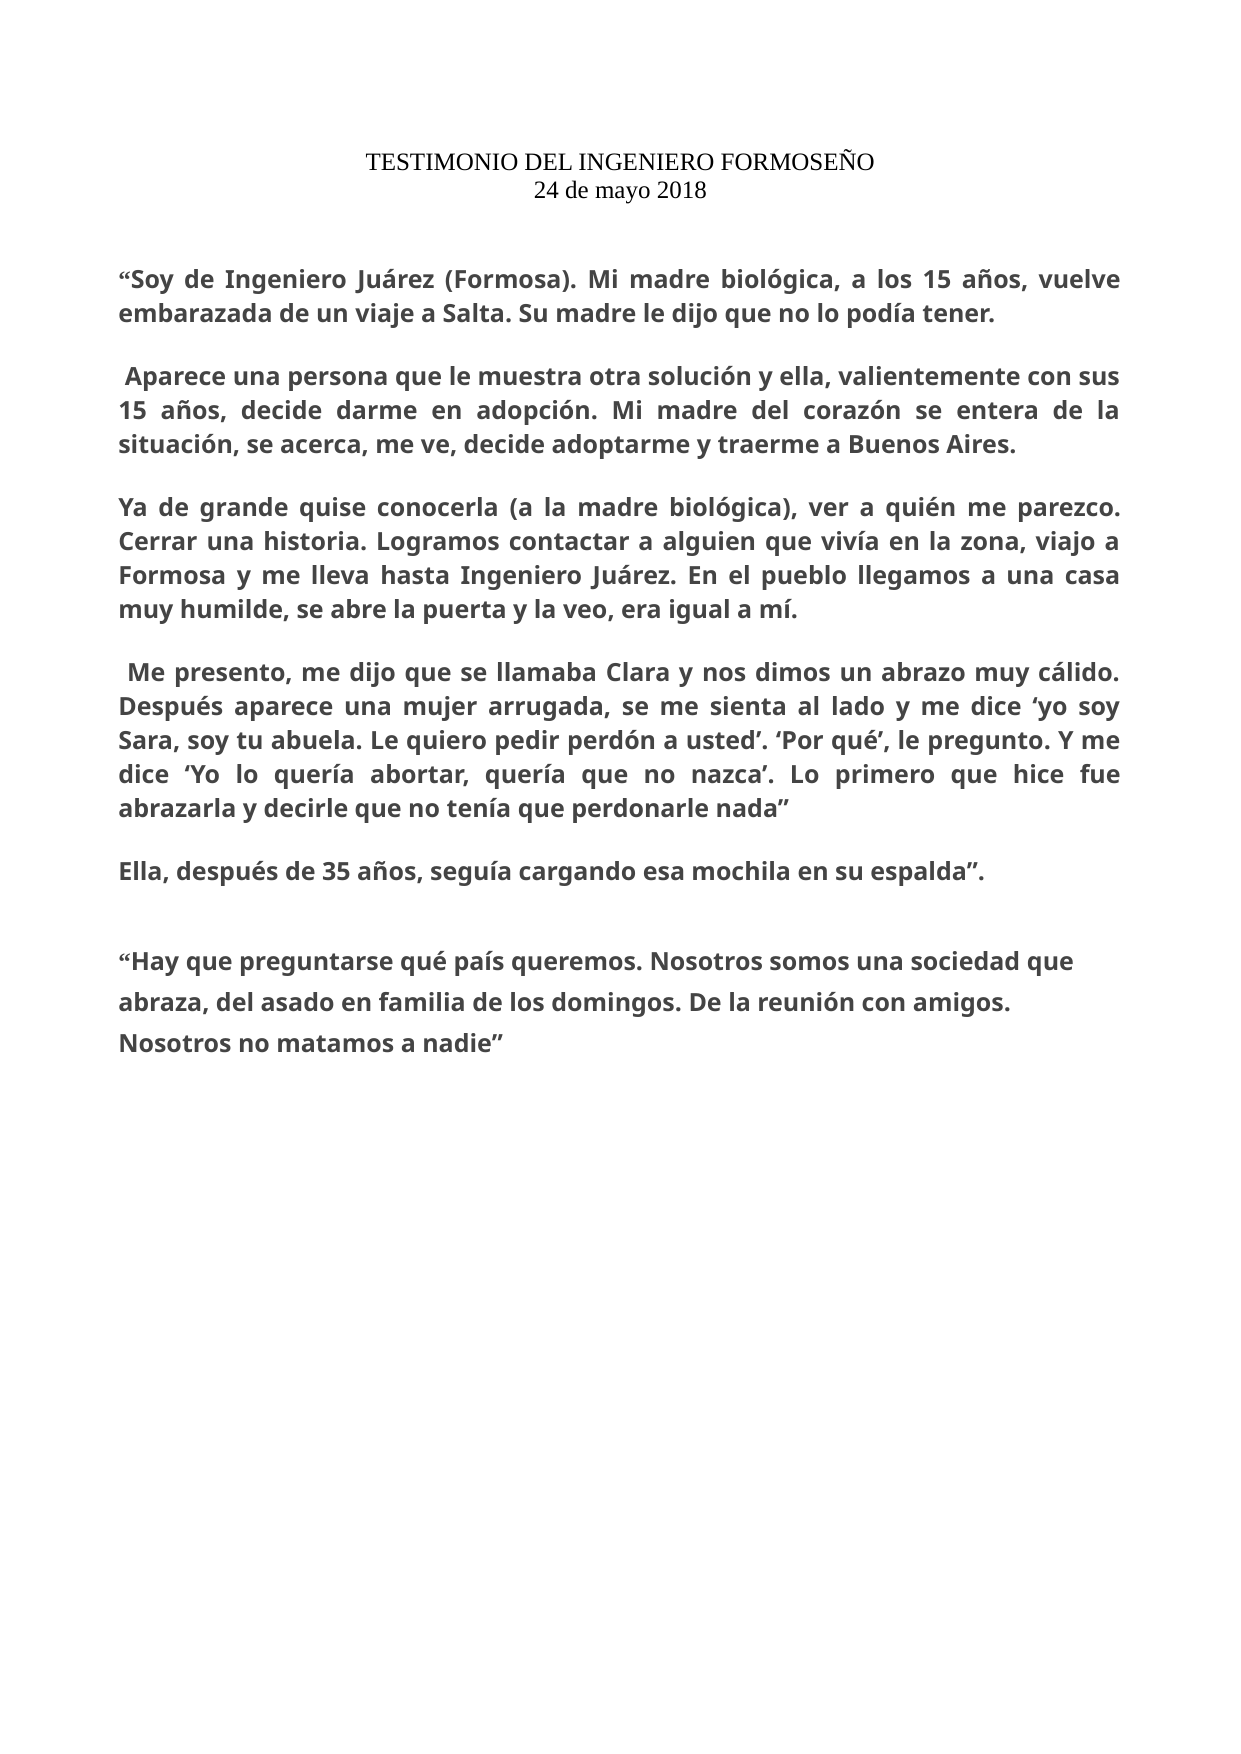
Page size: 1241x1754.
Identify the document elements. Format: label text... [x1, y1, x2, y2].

text “Soy de Ingeniero Juárez (Formosa). Mi madre biológica, a los 15 años, vuelve embarazada de un viaje a Salta. Su madre le dijo que no lo podía tener. [118, 262, 1122, 330]
text 24 de mayo 2018 [118, 176, 1122, 204]
text TESTIMONIO DEL INGENIERO FORMOSEÑO [118, 147, 1122, 176]
text Ya de grande quise conocerla (a la madre biológica), ver a quién me parezco. Cerrar una historia. Logramos contactar a alguien que vivía en la zona, viajo a Formosa y me lleva hasta Ingeniero Juárez. En el pueblo llegamos a una casa muy humilde, se abre la puerta y la veo, era igual a mí. [118, 461, 1122, 626]
text Ella, después de 35 años, seguía cargando esa mochila en su espalda”. [118, 854, 1122, 888]
text Me presento, me dijo que se llamaba Clara y nos dimos un abrazo muy cálido. Después aparece una mujer arrugada, se me sienta al lado y me dice ‘yo soy Sara, soy tu abuela. Le quiero pedir perdón a usted’. ‘Por qué’, le pregunto. Y me dice ‘Yo lo quería abortar, quería que no nazca’. Lo primero que hice fue abrazarla y decirle que no tenía que perdonarle nada” [118, 655, 1122, 825]
text “Hay que preguntarse qué país queremos. Nosotros somos una sociedad que abraza, del asado en familia de los domingos. De la reunión con amigos. Nosotros no matamos a nadie” [118, 944, 1122, 1059]
text Aparece una persona que le muestra otra solución y ella, valientemente con sus 15 años, decide darme en adopción. Mi madre del corazón se entera de la situación, se acerca, me ve, decide adoptarme y traerme a Buenos Aires. [118, 359, 1122, 461]
